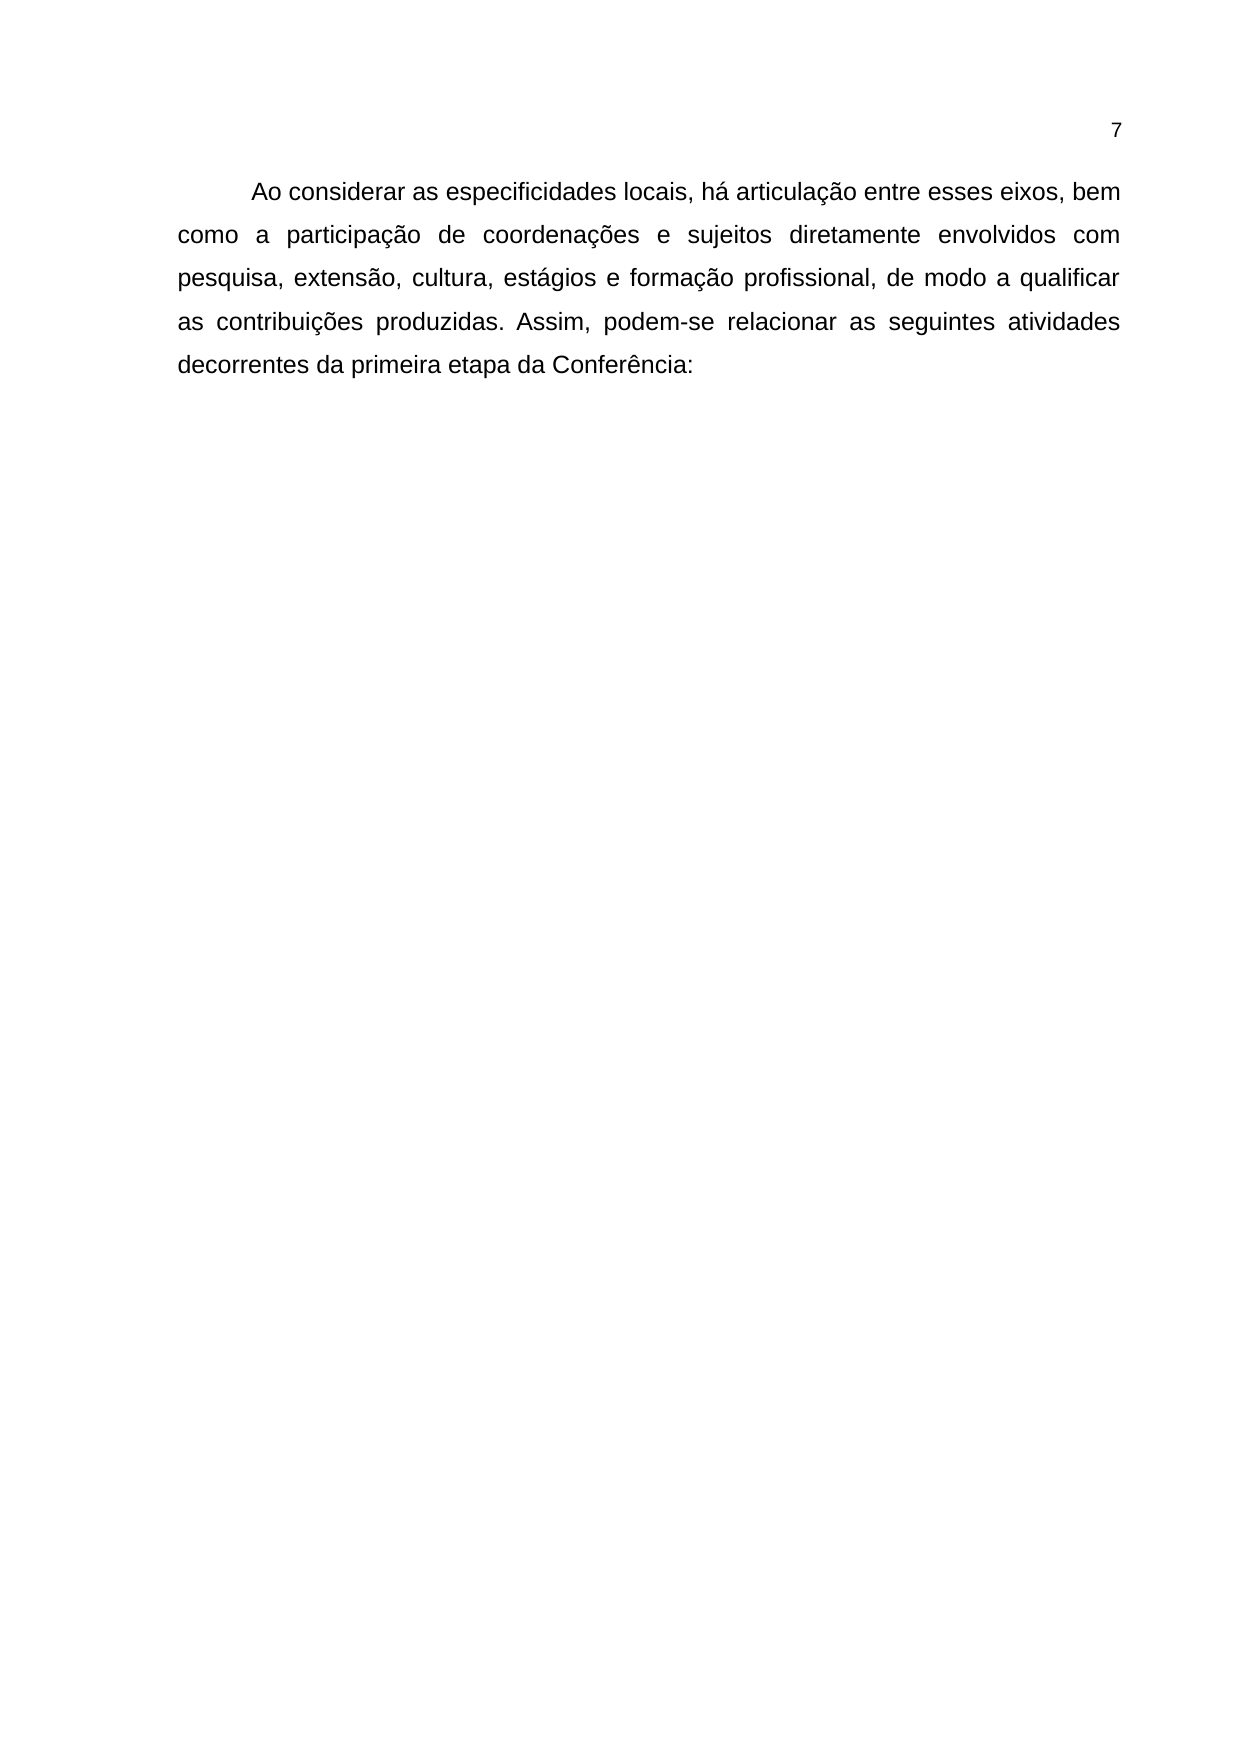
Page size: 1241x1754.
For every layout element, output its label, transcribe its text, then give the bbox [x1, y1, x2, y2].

text Ao considerar as especificidades locais, há articulação entre esses eixos, bem como a participação de coordenações e sujeitos diretamente envolvidos com pesquisa, extensão, cultura, estágios e formação profissional, de modo a qualificar as contribuições produzidas. Assim, podem-se relacionar as seguintes atividades decorrentes da primeira etapa da Conferência: [177, 177, 1122, 378]
